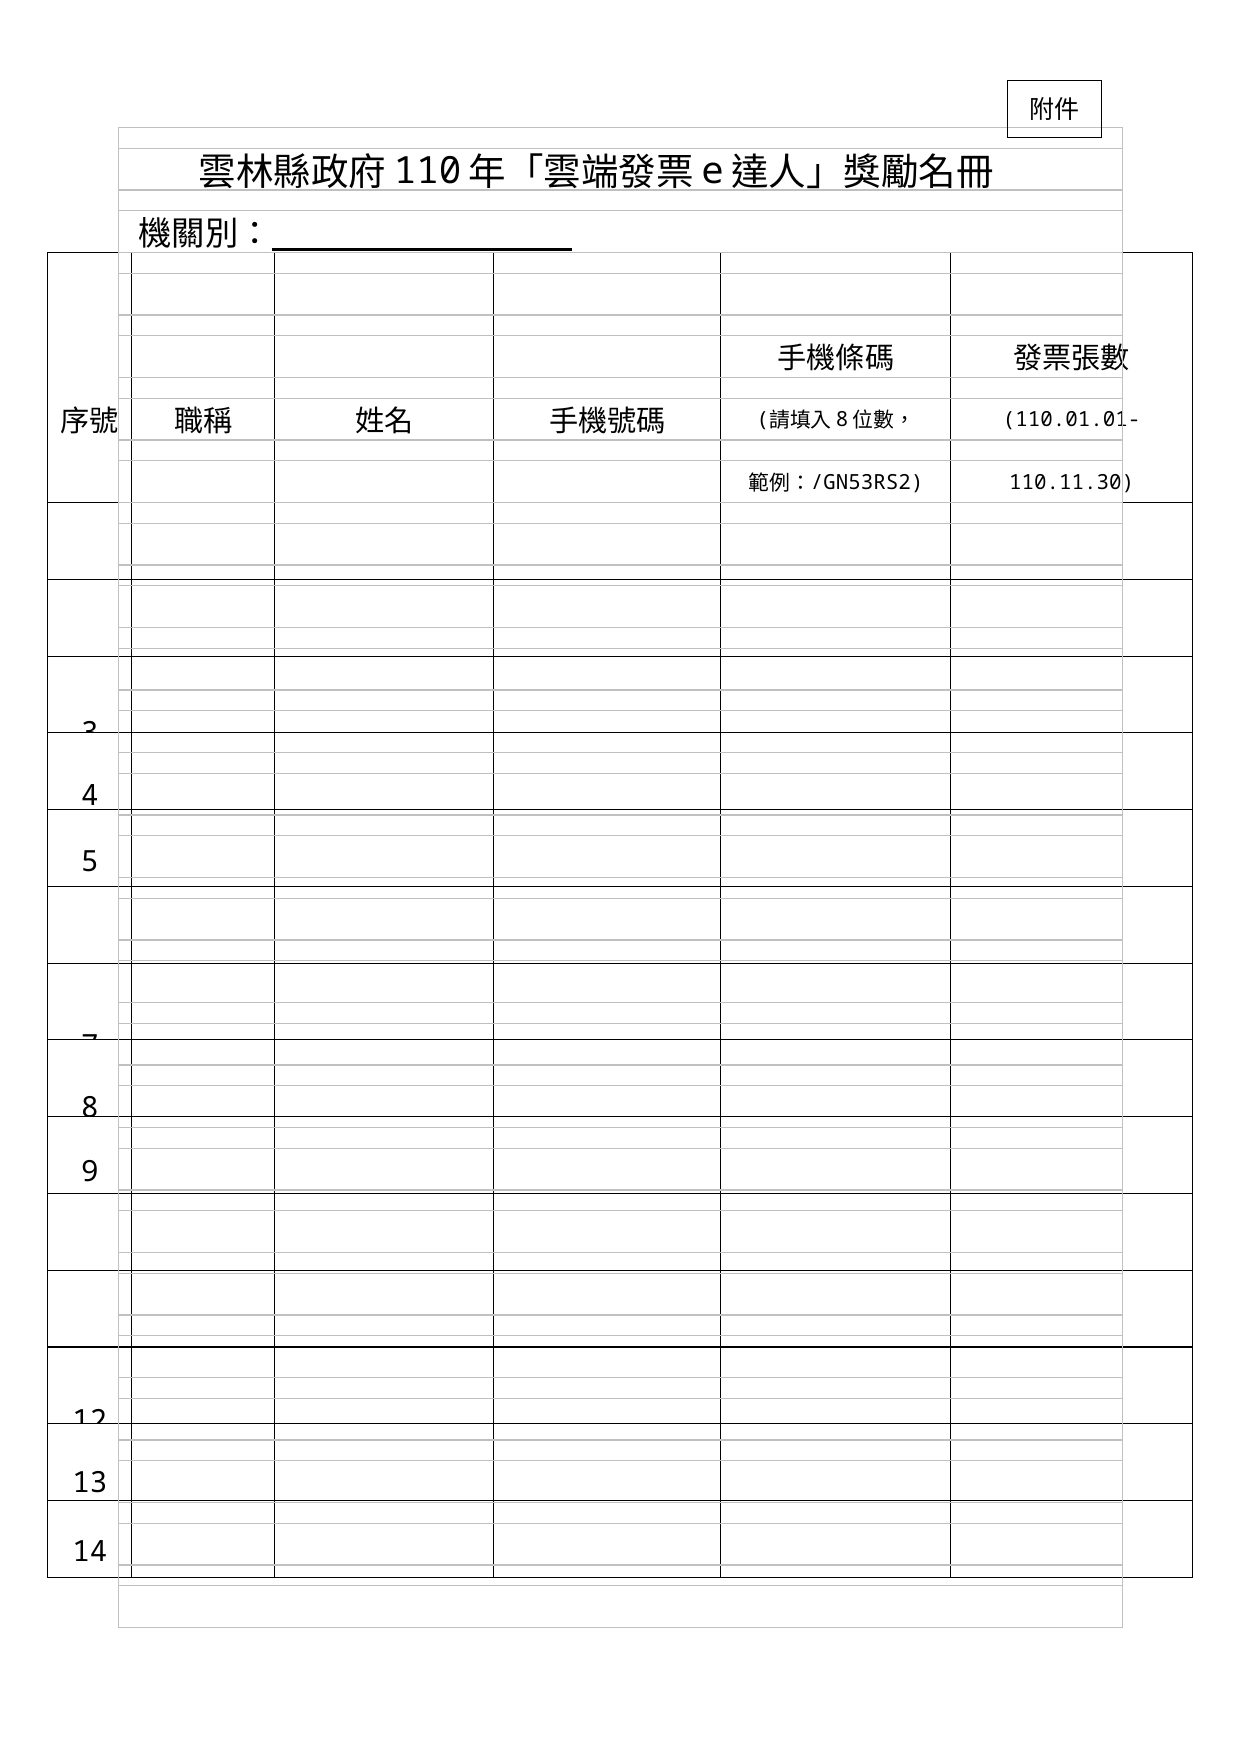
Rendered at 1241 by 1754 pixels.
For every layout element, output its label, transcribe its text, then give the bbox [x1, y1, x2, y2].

table_cell [951, 1040, 1122, 1064]
table_cell [494, 566, 720, 579]
table_cell [275, 887, 493, 898]
table_cell [275, 941, 493, 960]
table_cell [132, 503, 274, 523]
table_cell [1123, 1348, 1192, 1423]
table_header [132, 274, 274, 314]
table_cell [119, 753, 131, 773]
table_cell [119, 1566, 131, 1577]
table_cell [951, 1194, 1122, 1210]
table_cell 5 [48, 810, 118, 886]
table_cell [494, 1566, 720, 1577]
table_cell [119, 774, 131, 809]
table_cell [494, 753, 720, 773]
table_cell [494, 1086, 720, 1116]
table_cell [275, 1461, 493, 1500]
table_cell [132, 1274, 274, 1314]
table_cell [132, 878, 274, 886]
table_cell [132, 711, 274, 732]
table_cell [721, 580, 950, 585]
table_cell 7 [119, 964, 131, 1002]
table_cell [275, 878, 493, 886]
table_cell [721, 1194, 950, 1210]
table_cell [721, 586, 950, 627]
table_cell [132, 628, 274, 648]
table_cell [275, 1524, 493, 1564]
table_cell [119, 1128, 131, 1148]
table_cell [275, 1003, 493, 1023]
table_header [132, 378, 274, 398]
table_cell [275, 566, 493, 579]
table_cell [494, 1194, 720, 1210]
table_cell [119, 1503, 131, 1523]
table_cell [132, 816, 274, 835]
table_cell [132, 1348, 274, 1377]
table_header [132, 253, 274, 273]
text [119, 191, 1122, 210]
table_cell [494, 524, 720, 564]
table_cell [275, 1040, 493, 1064]
table_cell [132, 733, 274, 752]
table_cell [119, 1117, 131, 1127]
table_cell [1123, 657, 1192, 732]
table_cell [951, 1274, 1122, 1314]
table_cell [494, 1149, 720, 1189]
table_cell [951, 711, 1122, 732]
table_cell [721, 810, 950, 814]
table_header (請填入8位數， [721, 399, 950, 439]
table_cell [1123, 1194, 1192, 1270]
table_cell [494, 1461, 720, 1500]
table_cell [275, 816, 493, 835]
table_cell [132, 941, 274, 960]
table_cell [951, 878, 1122, 886]
table_cell [494, 1399, 720, 1423]
table_header [494, 441, 720, 460]
table_cell [721, 711, 950, 732]
table_cell [494, 628, 720, 648]
table_cell [275, 774, 493, 809]
table_cell [275, 586, 493, 627]
table_cell [494, 1274, 720, 1314]
table_cell [132, 1336, 274, 1346]
table_cell [119, 836, 131, 877]
table_cell [494, 1424, 720, 1439]
table_cell [494, 503, 720, 523]
table_cell [132, 836, 274, 877]
table_cell [132, 774, 274, 809]
table_cell [119, 1424, 131, 1439]
table_cell [132, 566, 274, 579]
table_cell 14 [48, 1501, 118, 1577]
table_header [119, 336, 131, 377]
table_cell [494, 1211, 720, 1252]
table_cell [132, 691, 274, 710]
table_header [721, 316, 950, 335]
table_header 序號 [48, 253, 118, 502]
table_cell [721, 887, 950, 898]
table_cell [119, 1399, 131, 1423]
table_header 發票張數 (110.01.01-110.11.30) [951, 253, 1122, 273]
table_cell [119, 1149, 131, 1189]
table_cell [951, 524, 1122, 564]
table_cell [951, 1503, 1122, 1523]
table_cell [132, 1378, 274, 1398]
table_cell [275, 1024, 493, 1039]
table_cell [721, 1461, 950, 1500]
table_header [721, 378, 950, 398]
table_cell [721, 1348, 950, 1377]
table_cell [721, 1424, 950, 1439]
table_cell [494, 1378, 720, 1398]
table_cell [1123, 1501, 1192, 1577]
table_cell [721, 816, 950, 835]
table_cell 7 [119, 1003, 131, 1023]
table_cell [951, 1117, 1122, 1127]
table_cell [132, 586, 274, 627]
table_cell [132, 1086, 274, 1116]
table_cell 6 [119, 941, 131, 960]
table_cell [721, 524, 950, 564]
table_header [275, 253, 493, 273]
table_cell [951, 816, 1122, 835]
table_cell [951, 503, 1122, 523]
table_cell [275, 1117, 493, 1127]
table_cell [275, 836, 493, 877]
table_header 發票張數 (110.01.01-110.11.30) [951, 378, 1122, 398]
table_cell [494, 1003, 720, 1023]
table_cell [119, 733, 131, 752]
table_cell [951, 1524, 1122, 1564]
table_cell 4 [48, 733, 118, 809]
table_header [119, 461, 131, 502]
table_cell 12 [48, 1348, 118, 1423]
table_cell [275, 1128, 493, 1148]
table_cell 1 [48, 503, 118, 579]
table_cell [951, 1399, 1122, 1423]
table_cell [119, 1461, 131, 1500]
table_cell [119, 1378, 131, 1398]
table_header 發票張數 (110.01.01-110.11.30) [951, 399, 1122, 439]
table_cell [132, 810, 274, 814]
table_cell [132, 887, 274, 898]
table_cell [1123, 964, 1192, 1039]
table_cell 9 [48, 1117, 118, 1193]
table_cell [132, 649, 274, 656]
table_header 手機號碼 [494, 399, 720, 439]
table_cell [494, 586, 720, 627]
table_cell [951, 836, 1122, 877]
table_header [119, 399, 131, 439]
table_cell [494, 816, 720, 835]
table_cell [721, 1024, 950, 1039]
table_cell [951, 580, 1122, 585]
table_header [119, 378, 131, 398]
table_cell 7 [119, 1024, 131, 1039]
table_cell 7 [48, 964, 118, 1039]
table_cell [494, 580, 720, 585]
table_cell [721, 628, 950, 648]
table_cell [119, 878, 131, 886]
table_cell 2 [119, 628, 131, 648]
table_cell [132, 1461, 274, 1500]
table_cell 13 [48, 1424, 118, 1500]
table_cell [132, 1149, 274, 1189]
table_cell 6 [119, 887, 131, 898]
table_cell [494, 774, 720, 809]
table_cell [119, 816, 131, 835]
table_cell [494, 1348, 720, 1377]
table_cell 3 [48, 657, 118, 732]
table_header [275, 274, 493, 314]
table_cell [721, 1003, 950, 1023]
table_header [275, 336, 493, 377]
table_cell [951, 1253, 1122, 1270]
table_header 發票張數 (110.01.01-110.11.30) [951, 274, 1122, 314]
text 雲林縣政府110年「雲端發票e達人」獎勵名冊 [1008, 128, 1101, 137]
table_cell [132, 1316, 274, 1335]
table_header [119, 441, 131, 460]
table_cell [951, 810, 1122, 814]
table_cell [951, 774, 1122, 809]
table_cell [951, 1348, 1122, 1377]
table_cell [275, 711, 493, 732]
table_cell [494, 733, 720, 752]
table_cell [275, 691, 493, 710]
table_header [494, 378, 720, 398]
table_cell [275, 1424, 493, 1439]
table_cell [494, 941, 720, 960]
table_cell [275, 524, 493, 564]
table_cell [119, 810, 131, 814]
table_cell [721, 899, 950, 939]
table_cell [951, 1128, 1122, 1148]
table_cell [721, 774, 950, 809]
table_cell 10 [119, 1211, 131, 1252]
table_cell [1123, 810, 1192, 886]
table_cell [721, 878, 950, 886]
table_cell [1123, 1271, 1192, 1346]
table_cell [494, 810, 720, 814]
table_cell [951, 1066, 1122, 1085]
table_cell [132, 899, 274, 939]
table_cell [275, 964, 493, 1002]
table_cell [119, 1086, 131, 1116]
table_cell [721, 1503, 950, 1523]
table_header [494, 274, 720, 314]
table_cell [132, 1211, 274, 1252]
table_cell [951, 941, 1122, 960]
table_cell [494, 1128, 720, 1148]
table_header [132, 461, 274, 502]
table_cell [132, 524, 274, 564]
table_cell [951, 1461, 1122, 1500]
table_cell [951, 753, 1122, 773]
table_cell [132, 753, 274, 773]
text 雲林縣政府110年「雲端發票e達人」獎勵名冊 [119, 128, 1122, 148]
table_cell [494, 899, 720, 939]
table_cell 8 [48, 1040, 118, 1116]
table_cell [132, 1024, 274, 1039]
table_cell [1123, 1040, 1192, 1116]
table_cell [951, 733, 1122, 752]
table_cell 2 [48, 580, 118, 656]
table_cell 10 [48, 1194, 118, 1270]
table_cell 6 [48, 887, 118, 963]
table_header 發票張數 (110.01.01-110.11.30) [951, 461, 1122, 502]
table_cell [275, 1336, 493, 1346]
table_header 手機條碼 [721, 336, 950, 377]
table_cell [275, 1194, 493, 1210]
table_cell [132, 657, 274, 689]
table_cell [119, 1441, 131, 1460]
table_cell [275, 580, 493, 585]
table_cell [119, 1348, 131, 1377]
table_header [119, 316, 131, 335]
table_cell [275, 753, 493, 773]
table_header [132, 441, 274, 460]
table_cell [275, 1441, 493, 1460]
table_cell [721, 941, 950, 960]
table_cell 3 [119, 711, 131, 732]
table_cell [721, 1086, 950, 1116]
table_cell [275, 649, 493, 656]
table_cell [721, 691, 950, 710]
table_header 範例：/GN53RS2) [721, 461, 950, 502]
table_cell 10 [119, 1194, 131, 1210]
table_cell [119, 1524, 131, 1564]
table_header [494, 253, 720, 273]
table_cell [119, 1040, 131, 1064]
table_cell [721, 1253, 950, 1270]
text 機關別： [119, 211, 1122, 252]
table_cell [494, 836, 720, 877]
table_cell [721, 1117, 950, 1127]
table_cell [1123, 580, 1192, 656]
table_cell [1123, 887, 1192, 963]
table_cell [275, 503, 493, 523]
table_cell [132, 1566, 274, 1577]
table_cell [132, 1003, 274, 1023]
table_cell [275, 1399, 493, 1423]
table_cell [951, 1024, 1122, 1039]
table_header [275, 441, 493, 460]
table_header [721, 441, 950, 460]
table_cell [951, 1211, 1122, 1252]
table_cell 11 [48, 1271, 118, 1346]
table_cell [721, 836, 950, 877]
table_cell [132, 1503, 274, 1523]
table_cell 2 [119, 586, 131, 627]
table_header 發票張數 (110.01.01-110.11.30) [951, 316, 1122, 335]
table_cell [951, 1316, 1122, 1335]
table_cell [951, 1086, 1122, 1116]
table_cell [275, 1086, 493, 1116]
table_cell [721, 649, 950, 656]
table_header [132, 316, 274, 335]
table_cell [951, 586, 1122, 627]
table_cell [951, 1003, 1122, 1023]
table_header 發票張數 (110.01.01-110.11.30) [951, 336, 1122, 377]
table_cell [951, 1149, 1122, 1189]
table_header [721, 253, 950, 273]
table_cell [132, 1066, 274, 1085]
table_cell [1123, 503, 1192, 579]
table_cell [132, 964, 274, 1002]
table_cell [721, 1128, 950, 1148]
table_cell [275, 733, 493, 752]
table_cell [275, 1066, 493, 1085]
table_header [275, 316, 493, 335]
table_header [119, 253, 131, 273]
table_cell [132, 1399, 274, 1423]
table_cell [275, 1566, 493, 1577]
table_cell [275, 628, 493, 648]
table_cell [721, 1274, 950, 1314]
table_cell [721, 657, 950, 689]
table_cell 2 [119, 580, 131, 585]
table_cell [494, 1066, 720, 1085]
table_cell [494, 1316, 720, 1335]
table_cell [721, 1524, 950, 1564]
table_cell 11 [119, 1274, 131, 1314]
table_cell [494, 1253, 720, 1270]
table_cell [721, 964, 950, 1002]
table_cell [132, 580, 274, 585]
table_header [494, 461, 720, 502]
table_cell [494, 1040, 720, 1064]
table_cell [951, 887, 1122, 898]
table_cell [132, 1117, 274, 1127]
table_cell [275, 810, 493, 814]
table_cell 1 [119, 503, 131, 523]
table_cell [494, 1503, 720, 1523]
table_cell [132, 1040, 274, 1064]
table_cell [132, 1253, 274, 1270]
table_cell 1 [119, 566, 131, 579]
table_cell [275, 899, 493, 939]
table_cell [494, 1336, 720, 1346]
table_cell [132, 1441, 274, 1460]
table_cell [721, 1149, 950, 1189]
table_cell [275, 1274, 493, 1314]
table_cell [494, 649, 720, 656]
table_cell [721, 566, 950, 579]
text 附件2 [1023, 89, 1085, 128]
table_header [275, 461, 493, 502]
table_cell [1123, 733, 1192, 809]
table_cell [951, 691, 1122, 710]
table_cell [494, 1024, 720, 1039]
table_cell [494, 1117, 720, 1127]
table_cell 3 [119, 691, 131, 710]
table_cell 6 [119, 899, 131, 939]
table_cell 3 [119, 657, 131, 689]
table_cell [132, 1424, 274, 1439]
table_cell [275, 1149, 493, 1189]
table_cell [132, 1524, 274, 1564]
table_header [119, 274, 131, 314]
table_cell [275, 1348, 493, 1377]
table_cell [494, 711, 720, 732]
table_cell [275, 1378, 493, 1398]
table_header 姓名 [275, 399, 493, 439]
table_cell [721, 1316, 950, 1335]
table_cell [721, 733, 950, 752]
table_cell [119, 1066, 131, 1085]
table_cell [721, 1211, 950, 1252]
table_cell [721, 753, 950, 773]
table_cell [951, 1378, 1122, 1398]
table_cell [721, 1066, 950, 1085]
table_cell [132, 1194, 274, 1210]
table_cell [721, 1441, 950, 1460]
table_cell [951, 899, 1122, 939]
table_cell [494, 887, 720, 898]
table_cell [951, 1566, 1122, 1577]
table_cell [721, 503, 950, 523]
table_cell [951, 628, 1122, 648]
table_cell [951, 1336, 1122, 1346]
table_cell [132, 1128, 274, 1148]
table_header [494, 336, 720, 377]
table_cell [275, 1211, 493, 1252]
table_cell [951, 649, 1122, 656]
table_cell [275, 657, 493, 689]
table_cell [494, 1441, 720, 1460]
table_header 發票張數 (110.01.01-110.11.30) [951, 441, 1122, 460]
table_cell 1 [119, 524, 131, 564]
table_cell [721, 1336, 950, 1346]
table_cell [1123, 1424, 1192, 1500]
table_cell [494, 964, 720, 1002]
table_cell [951, 657, 1122, 689]
table_cell [721, 1399, 950, 1423]
table_cell [275, 1316, 493, 1335]
table_header [494, 316, 720, 335]
table_header [721, 274, 950, 314]
table_cell [494, 691, 720, 710]
table_cell [951, 964, 1122, 1002]
table_cell [721, 1566, 950, 1577]
table_cell [951, 1441, 1122, 1460]
table_cell [721, 1040, 950, 1064]
table_cell 10 [119, 1253, 131, 1270]
table_cell [1123, 1117, 1192, 1193]
table_header 職稱 [132, 399, 274, 439]
table_cell [951, 1424, 1122, 1439]
text 雲林縣政府110年「雲端發票e達人」獎勵名冊 [119, 149, 1122, 189]
table_cell [275, 1253, 493, 1270]
table_cell [721, 1378, 950, 1398]
table_header [275, 378, 493, 398]
table_cell [494, 657, 720, 689]
table_cell [494, 1524, 720, 1564]
table_cell [494, 878, 720, 886]
table_cell 11 [119, 1316, 131, 1335]
table_cell 11 [119, 1336, 131, 1346]
table_cell 2 [119, 649, 131, 656]
table_cell [951, 566, 1122, 579]
table_cell [275, 1503, 493, 1523]
table_header 發票張數 (110.01.01-110.11.30) [1123, 253, 1192, 502]
table_header [132, 336, 274, 377]
